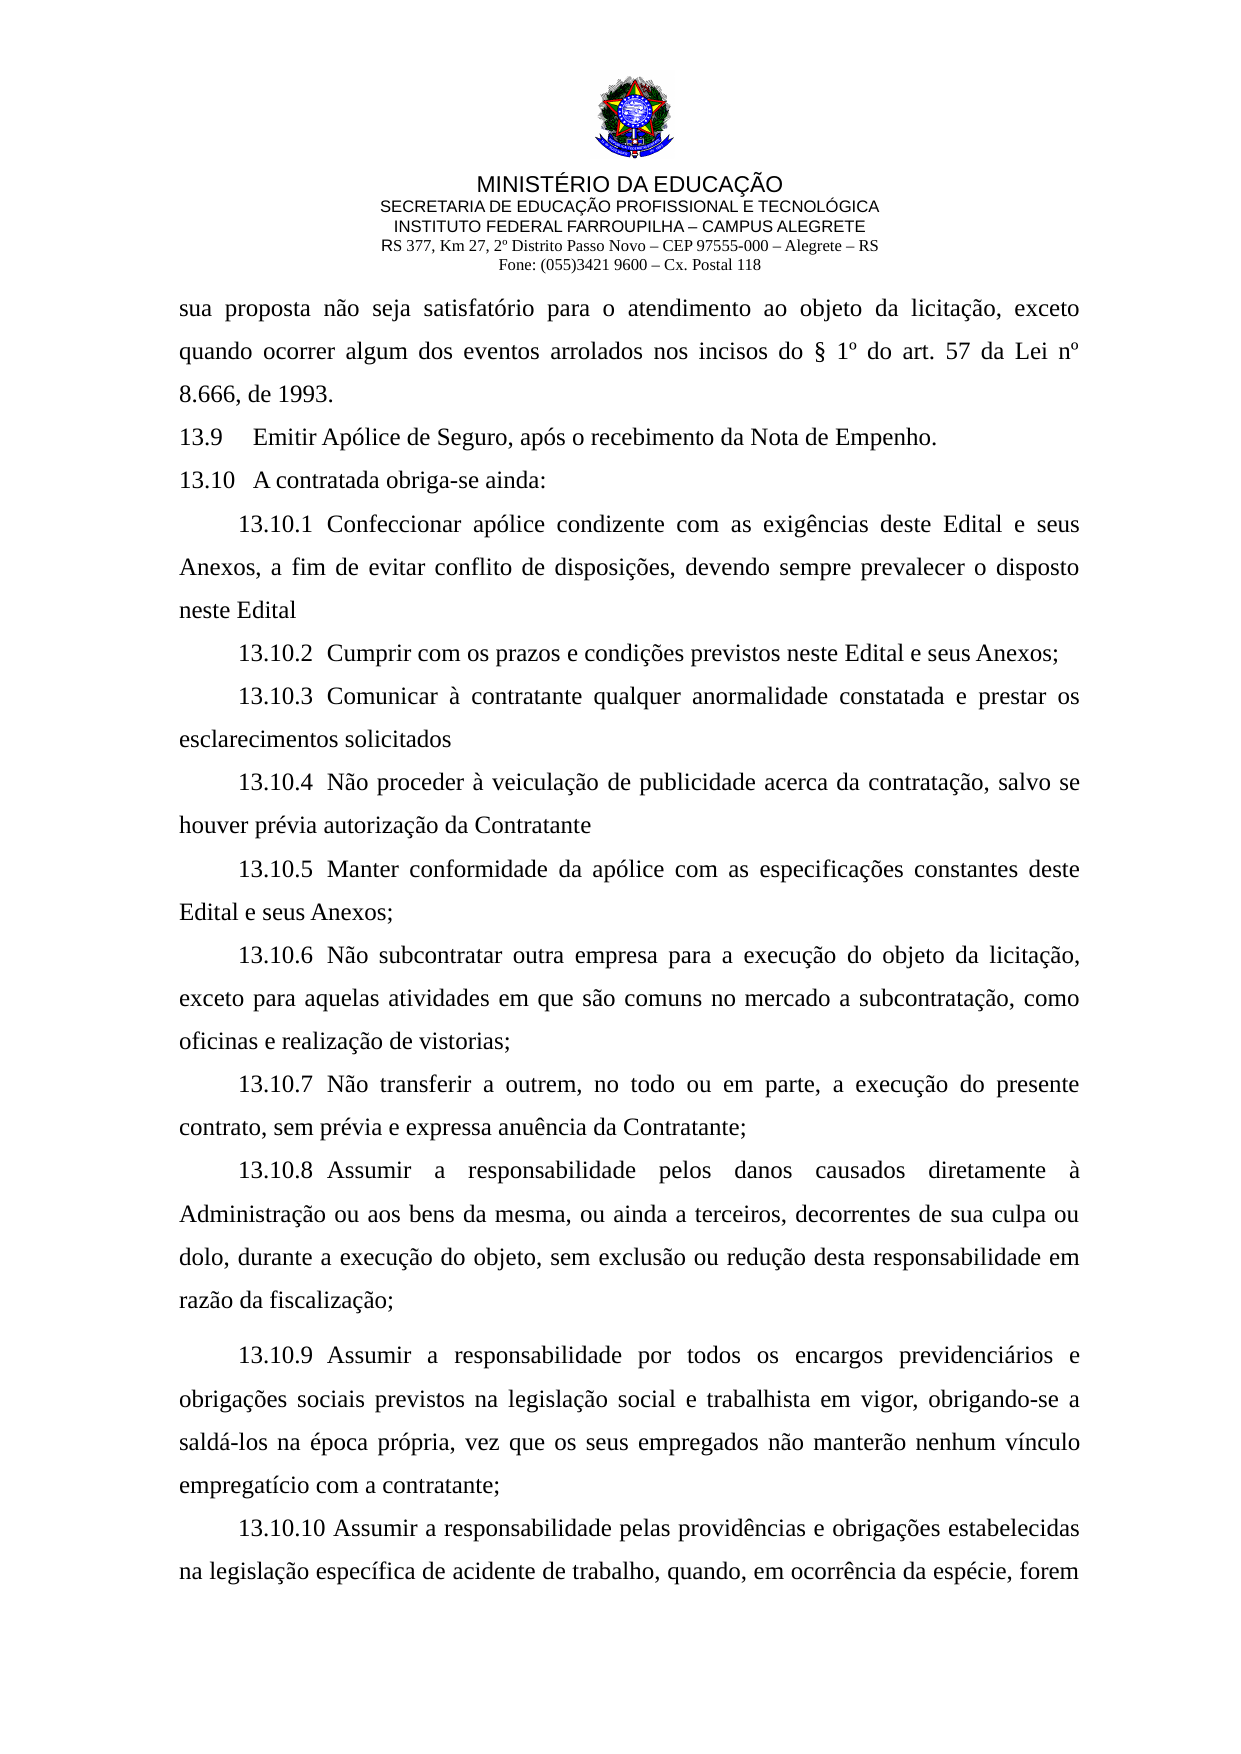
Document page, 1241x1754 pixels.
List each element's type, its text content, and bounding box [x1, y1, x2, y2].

list Não proceder à veiculação de publicidade acerca da contratação, salvo se houver prévia autorização da Contratante [179, 767, 1081, 839]
list Não transferir a outrem, no todo ou em parte, a execução do presente contrato, sem prévia e expressa anuência da Contratante; [179, 1069, 1081, 1141]
list Cumprir com os prazos e condições previstos neste Edital e seus Anexos; [179, 638, 1081, 667]
list A contratada obriga-se ainda: [179, 466, 1081, 494]
list Confeccionar apólice condizente com as exigências deste Edital e seus Anexos, a fim de evitar conflito de disposições, devendo sempre prevalecer o disposto neste Edital [179, 509, 1081, 624]
list Comunicar à contratante qualquer anormalidade constatada e prestar os esclarecimentos solicitados [179, 681, 1081, 753]
list Não subcontratar outra empresa para a execução do objeto da licitação, exceto para aquelas atividades em que são comuns no mercado a subcontratação, como oficinas e realização de vistorias; [179, 940, 1081, 1055]
list Assumir a responsabilidade por todos os encargos previdenciários e obrigações sociais previstos na legislação social e trabalhista em vigor, obrigando-se a saldá-los na época própria, vez que os seus empregados não manterão nenhum vínculo empregatício com a contratante; [179, 1341, 1081, 1499]
list sua proposta não seja satisfatório para o atendimento ao objeto da licitação, exceto quando ocorrer algum dos eventos arrolados nos incisos do § 1º do art. 57 da Lei nº 8.666, de 1993. [179, 293, 1081, 408]
list Assumir a responsabilidade pelos danos causados diretamente à Administração ou aos bens da mesma, ou ainda a terceiros, decorrentes de sua culpa ou dolo, durante a execução do objeto, sem exclusão ou redução desta responsabilidade em razão da fiscalização; [179, 1156, 1081, 1314]
list Assumir a responsabilidade pelas providências e obrigações estabelecidas na legislação específica de acidente de trabalho, quando, em ocorrência da espécie, forem [179, 1513, 1081, 1585]
list Emitir Apólice de Seguro, após o recebimento da Nota de Empenho. [179, 422, 1081, 451]
list Manter conformidade da apólice com as especificações constantes deste Edital e seus Anexos; [179, 854, 1081, 926]
picture [589, 70, 675, 159]
